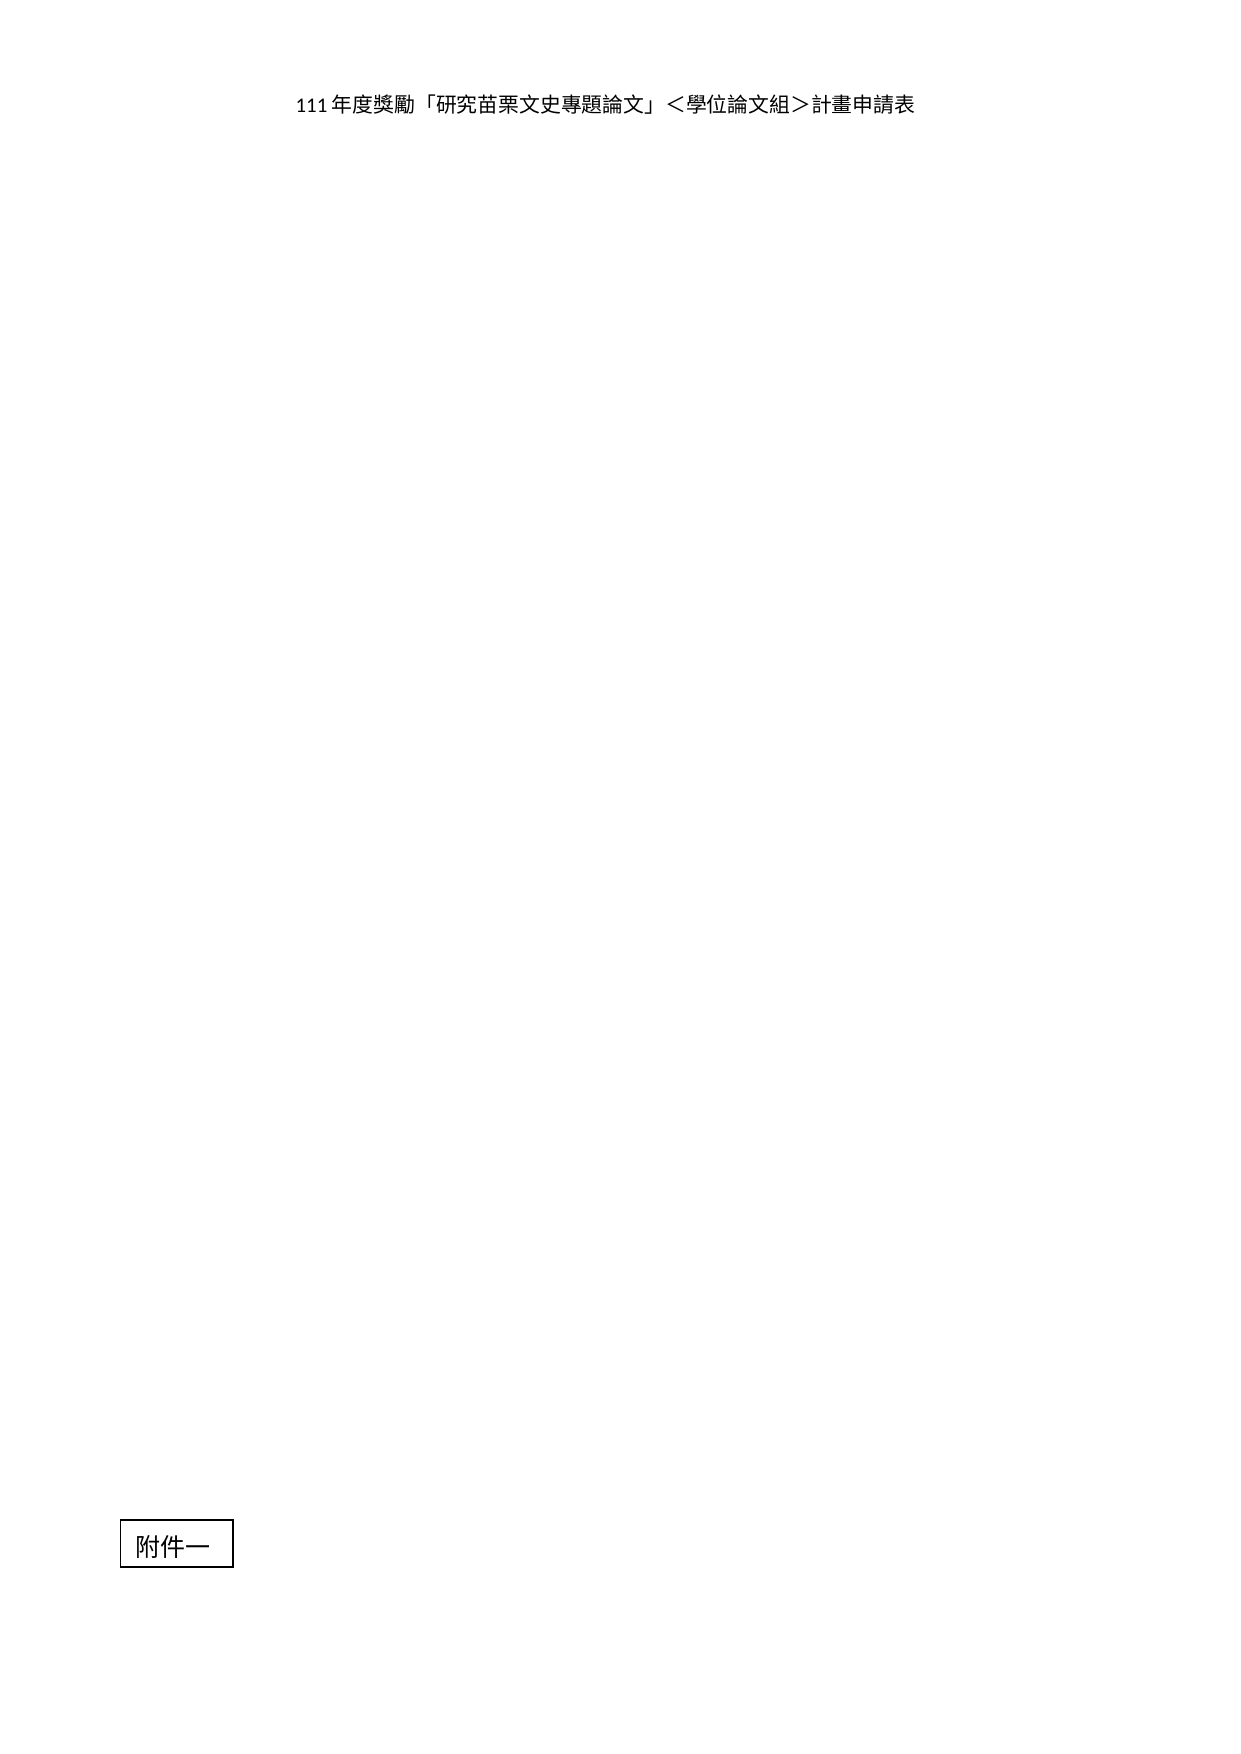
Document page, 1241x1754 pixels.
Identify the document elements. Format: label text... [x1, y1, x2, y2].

text 附件一 [136, 1528, 218, 1560]
